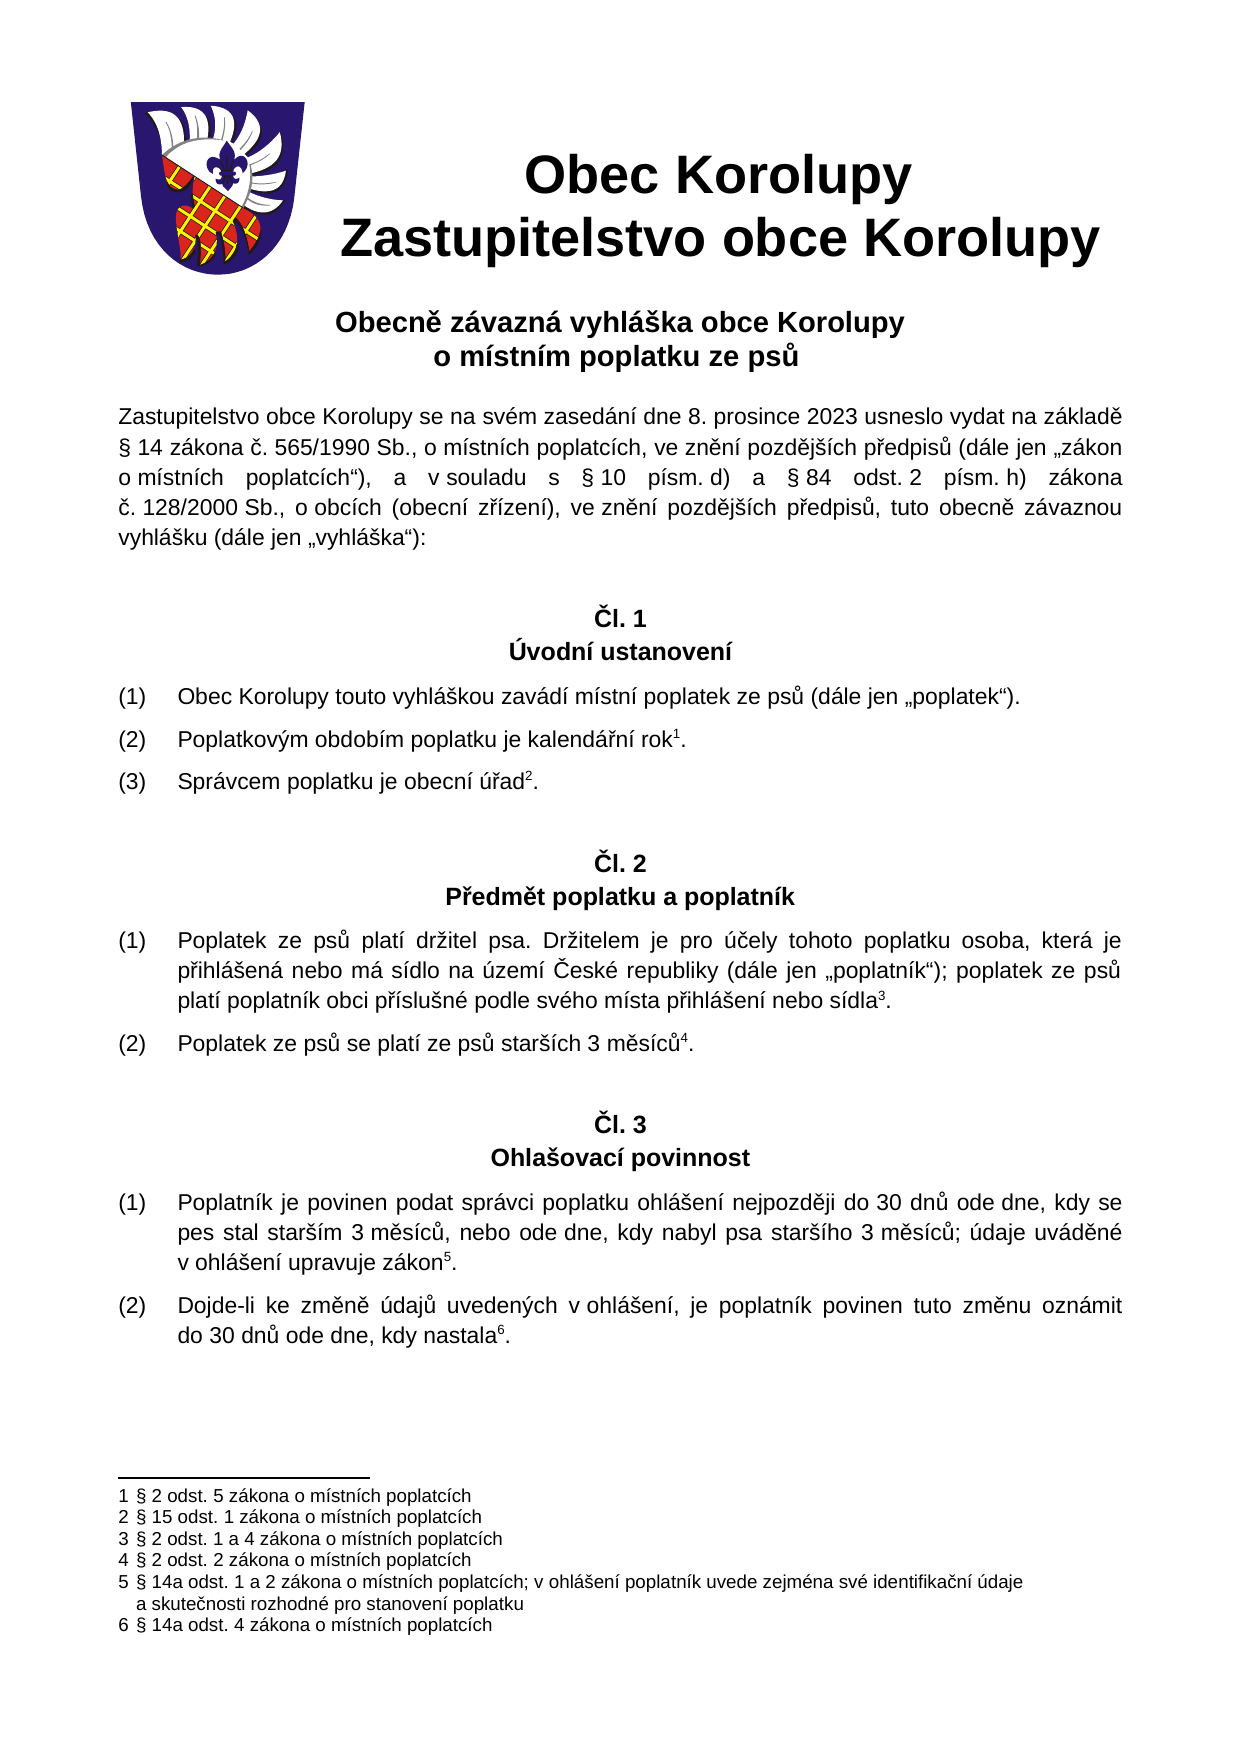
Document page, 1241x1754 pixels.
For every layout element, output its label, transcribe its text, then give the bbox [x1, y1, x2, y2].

list Správcem poplatku je obecní úřad. [118, 768, 1122, 795]
title Obec Korolupy Zastupitelstvo obce Korolupy [118, 101, 1122, 276]
list Dojde-li ke změně údajů uvedených v ohlášení, je poplatník povinen tuto změnu oznámit do 30 dnů ode dne, kdy nastala. [118, 1292, 1122, 1349]
subtitle Čl. 1 Úvodní ustanovení [118, 604, 1122, 666]
list § 2 odst. 5 zákona o místních poplatcích [118, 1484, 1122, 1506]
subtitle Čl. 3 Ohlašovací povinnost [118, 1110, 1122, 1172]
list Obec Korolupy touto vyhláškou zavádí místní poplatek ze psů (dále jen „poplatek“). [118, 683, 1122, 709]
list Poplatek ze psů se platí ze psů starších 3 měsíců. [118, 1030, 1122, 1057]
list § 15 odst. 1 zákona o místních poplatcích [118, 1506, 1122, 1528]
list § 14a odst. 4 zákona o místních poplatcích [118, 1614, 1122, 1635]
list Poplatek ze psů platí držitel psa. Držitelem je pro účely tohoto poplatku osoba, která je přihlášená nebo má sídlo na území České republiky (dále jen „poplatník“); poplatek ze psů platí poplatník obci příslušné podle svého místa přihlášení nebo sídla. [118, 927, 1122, 1014]
text Zastupitelstvo obce Korolupy se na svém zasedání dne 8. prosince 2023 usneslo vydat na základě § 14 zákona č. 565/1990 Sb., o místních poplatcích, ve znění pozdějších předpisů (dále jen „zákon o místních poplatcích“), a v souladu s § 10 písm. d) a § 84 odst. 2 písm. h) zákona č. 128/2000 Sb., o obcích (obecní zřízení), ve znění pozdějších předpisů, tuto obecně závaznou vyhlášku (dále jen „vyhláška“): [118, 403, 1122, 551]
subtitle Čl. 2 Předmět poplatku a poplatník [118, 848, 1122, 910]
list Poplatník je povinen podat správci poplatku ohlášení nejpozději do 30 dnů ode dne, kdy se pes stal starším 3 měsíců, nebo ode dne, kdy nabyl psa staršího 3 měsíců; údaje uváděné v ohlášení upravuje zákon. [118, 1189, 1122, 1276]
list § 2 odst. 1 a 4 zákona o místních poplatcích [118, 1528, 1122, 1549]
list Poplatkovým obdobím poplatku je kalendářní rok. [118, 726, 1122, 752]
list § 14a odst. 1 a 2 zákona o místních poplatcích; v ohlášení poplatník uvede zejména své identifikační údaje a skutečnosti rozhodné pro stanovení poplatku [118, 1571, 1122, 1614]
subtitle Obecně závazná vyhláška obce Korolupy o místním poplatku ze psů [118, 305, 1122, 372]
list § 2 odst. 2 zákona o místních poplatcích [118, 1549, 1122, 1571]
